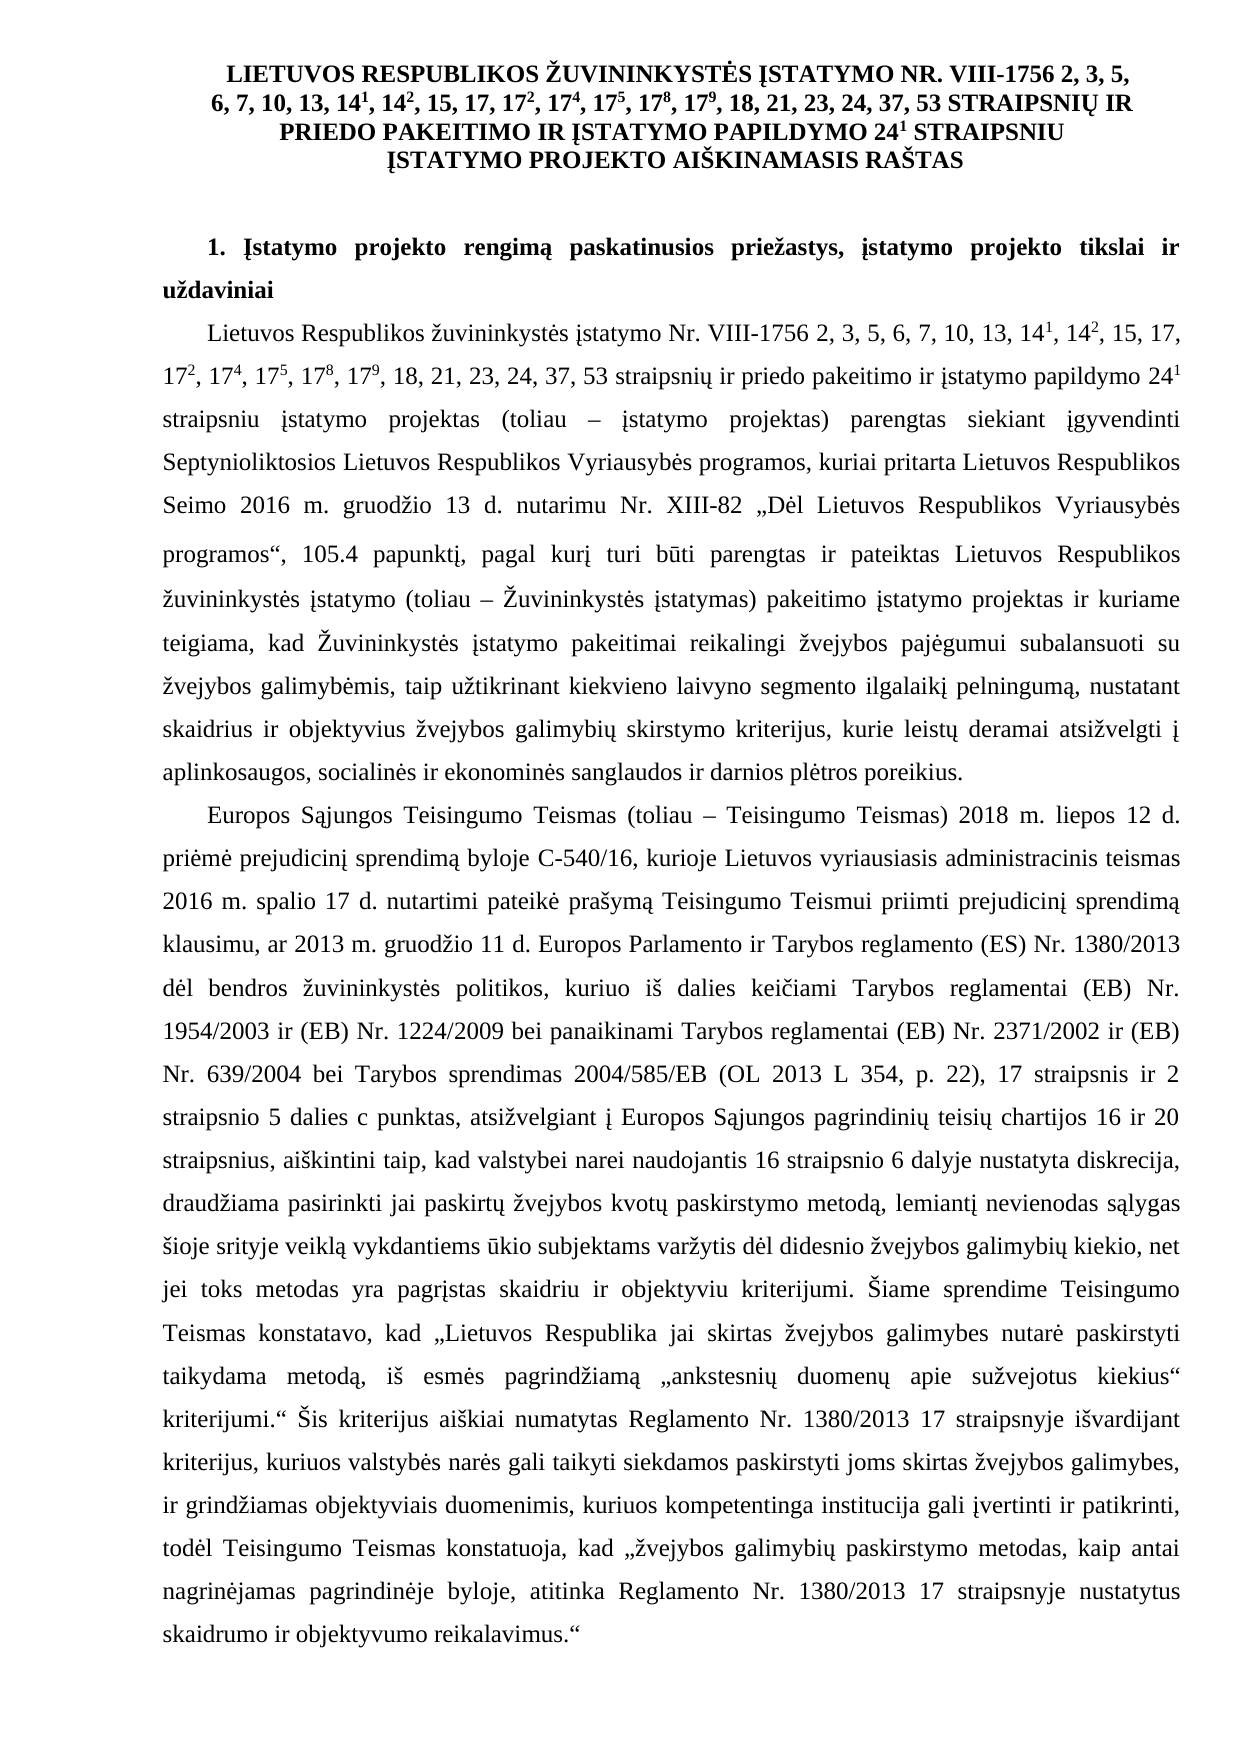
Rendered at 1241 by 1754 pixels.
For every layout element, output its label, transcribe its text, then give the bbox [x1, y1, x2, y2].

text 1. Įstatymo projekto rengimą paskatinusios priežastys, įstatymo projekto tikslai ir uždaviniai [162, 232, 1181, 303]
text LIETUVOS RESPUBLIKOS ŽUVININKYSTĖS ĮSTATYMO NR. VIII-1756 2, 3, 5, 6, 7, 10, 13, 141, 142, 15, 17, 172, 174, 175, 178, 179, 18, 21, 23, 24, 37, 53 STRAIPSNIŲ IR PRIEDO PAKEITIMO IR ĮSTATYMO PAPILDYMO 241 STRAIPSNIU [207, 59, 1137, 145]
text Lietuvos Respublikos žuvininkystės įstatymo Nr. VIII-1756 2, 3, 5, 6, 7, 10, 13, 141, 142, 15, 17, 172, 174, 175, 178, 179, 18, 21, 23, 24, 37, 53 straipsnių ir priedo pakeitimo ir įstatymo papildymo 241 straipsniu įstatymo projektas (toliau – įstatymo projektas) parengtas siekiant įgyvendinti Septynioliktosios Lietuvos Respublikos Vyriausybės programos, kuriai pritarta Lietuvos Respublikos Seimo 2016 m. gruodžio 13 d. nutarimu Nr. XIII-82 „Dėl Lietuvos Respublikos Vyriausybės programos“, 105.4 papunktį, pagal kurį turi būti parengtas ir pateiktas Lietuvos Respublikos žuvininkystės įstatymo (toliau – Žuvininkystės įstatymas) pakeitimo įstatymo projektas ir kuriame teigiama, kad Žuvininkystės įstatymo pakeitimai reikalingi žvejybos pajėgumui subalansuoti su žvejybos galimybėmis, taip užtikrinant kiekvieno laivyno segmento ilgalaikį pelningumą, nustatant skaidrius ir objektyvius žvejybos galimybių skirstymo kriterijus, kurie leistų deramai atsižvelgti į aplinkosaugos, socialinės ir ekonominės sanglaudos ir darnios plėtros poreikius. [162, 318, 1181, 786]
text Europos Sąjungos Teisingumo Teismas (toliau – Teisingumo Teismas) 2018 m. liepos 12 d. priėmė prejudicinį sprendimą byloje C-540/16, kurioje Lietuvos vyriausiasis administracinis teismas 2016 m. spalio 17 d. nutartimi pateikė prašymą Teisingumo Teismui priimti prejudicinį sprendimą klausimu, ar 2013 m. gruodžio 11 d. Europos Parlamento ir Tarybos reglamento (ES) Nr. 1380/2013 dėl bendros žuvininkystės politikos, kuriuo iš dalies keičiami Tarybos reglamentai (EB) Nr. 1954/2003 ir (EB) Nr. 1224/2009 bei panaikinami Tarybos reglamentai (EB) Nr. 2371/2002 ir (EB) Nr. 639/2004 bei Tarybos sprendimas 2004/585/EB (OL 2013 L 354, p. 22), 17 straipsnis ir 2 straipsnio 5 dalies c punktas, atsižvelgiant į Europos Sąjungos pagrindinių teisių chartijos 16 ir 20 straipsnius, aiškintini taip, kad valstybei narei naudojantis 16 straipsnio 6 dalyje nustatyta diskrecija, draudžiama pasirinkti jai paskirtų žvejybos kvotų paskirstymo metodą, lemiantį nevienodas sąlygas šioje srityje veiklą vykdantiems ūkio subjektams varžytis dėl didesnio žvejybos galimybių kiekio, net jei toks metodas yra pagrįstas skaidriu ir objektyviu kriterijumi. Šiame sprendime Teisingumo Teismas konstatavo, kad „Lietuvos Respublika jai skirtas žvejybos galimybes nutarė paskirstyti taikydama metodą, iš esmės pagrindžiamą „ankstesnių duomenų apie sužvejotus kiekius“ kriterijumi.“ Šis kriterijus aiškiai numatytas Reglamento Nr. 1380/2013 17 straipsnyje išvardijant kriterijus, kuriuos valstybės narės gali taikyti siekdamos paskirstyti joms skirtas žvejybos galimybes, ir grindžiamas objektyviais duomenimis, kuriuos kompetentinga institucija gali įvertinti ir patikrinti, todėl Teisingumo Teismas konstatuoja, kad „žvejybos galimybių paskirstymo metodas, kaip antai nagrinėjamas pagrindinėje byloje, atitinka Reglamento Nr. 1380/2013 17 straipsnyje nustatytus skaidrumo ir objektyvumo reikalavimus.“ [162, 800, 1181, 1648]
text ĮSTATYMO PROJEKTO AIŠKINAMASIS RAŠTAS [207, 145, 1137, 174]
